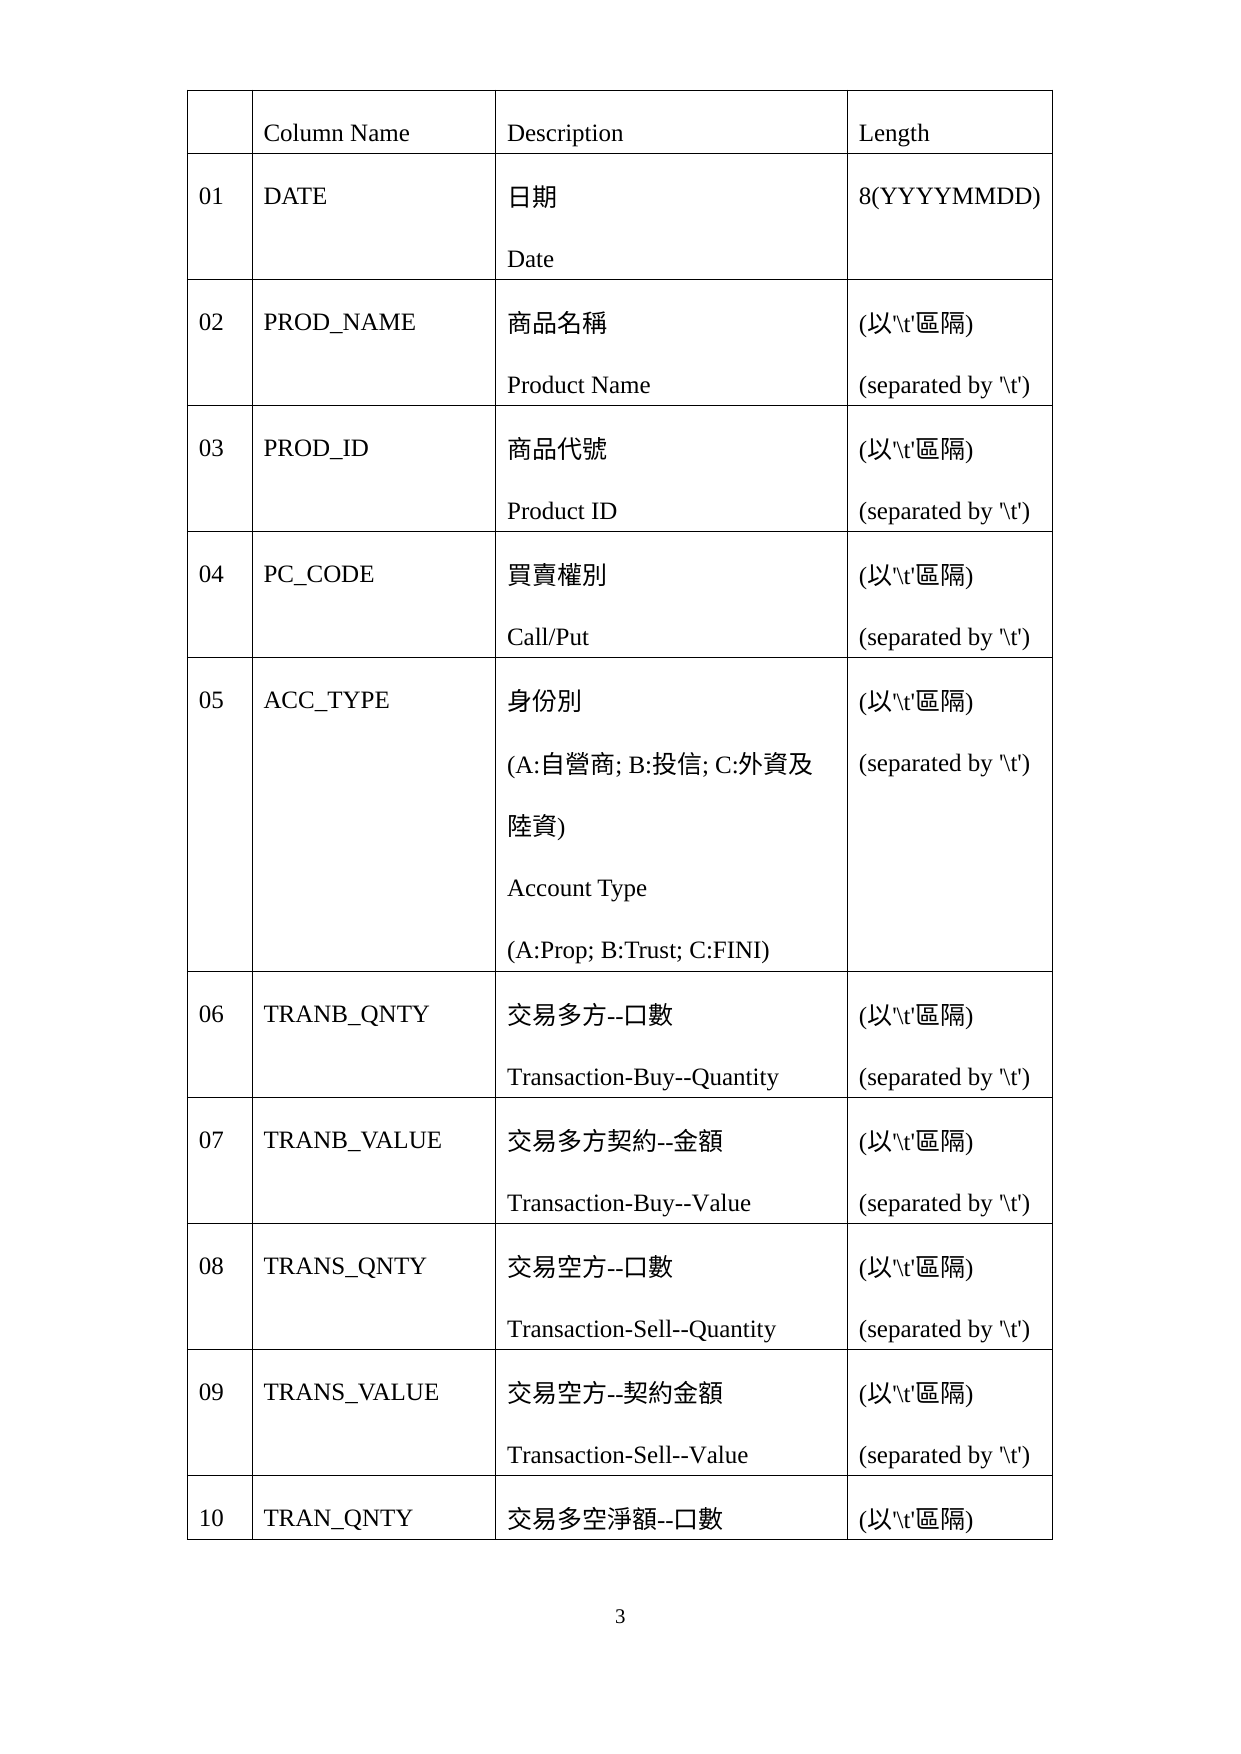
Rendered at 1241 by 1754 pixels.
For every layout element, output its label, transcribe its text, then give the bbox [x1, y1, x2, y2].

table_cell 02 [188, 280, 252, 405]
table_cell (以'\t'區隔) (separated by '\t') [848, 406, 1052, 531]
table_cell (以'\t'區隔) (separated by '\t') [848, 972, 1052, 1097]
table_cell (以'\t'區隔) (separated by '\t') [848, 658, 1052, 971]
table_cell 03 [188, 406, 252, 531]
table_cell 08 [188, 1224, 252, 1349]
table_cell 04 [188, 532, 252, 657]
table_header Description [496, 91, 847, 153]
table_cell 07 [188, 1098, 252, 1223]
table_cell 身份別 (A:自營商; B:投信; C:外資及陸資) Account Type (A:Prop; B:Trust; C:FINI) [496, 658, 847, 971]
table_cell (以'\t'區隔) (separated by '\t') [848, 1098, 1052, 1223]
table_cell 10 [188, 1476, 252, 1538]
table_cell 交易空方--口數 Transaction-Sell--Quantity [496, 1224, 847, 1349]
table_cell 01 [188, 154, 252, 279]
table_header [188, 91, 252, 153]
table_cell TRANB_VALUE [253, 1098, 495, 1223]
table_cell 買賣權別 Call/Put [496, 532, 847, 657]
table_cell (以'\t'區隔) [848, 1476, 1052, 1538]
table_header Column Name [253, 91, 495, 153]
table_cell TRANS_QNTY [253, 1224, 495, 1349]
table_cell (以'\t'區隔) (separated by '\t') [848, 1350, 1052, 1475]
table_cell 交易多空淨額--口數 [496, 1476, 847, 1538]
table_cell DATE [253, 154, 495, 279]
table_cell (以'\t'區隔) (separated by '\t') [848, 1224, 1052, 1349]
table_cell (以'\t'區隔) (separated by '\t') [848, 532, 1052, 657]
table_cell 交易空方--契約金額 Transaction-Sell--Value [496, 1350, 847, 1475]
table_cell TRAN_QNTY [253, 1476, 495, 1538]
table_cell 05 [188, 658, 252, 971]
table_cell PROD_ID [253, 406, 495, 531]
table_header Length [848, 91, 1052, 153]
table_cell 06 [188, 972, 252, 1097]
table_cell 8(YYYYMMDD) [848, 154, 1052, 279]
table_cell TRANS_VALUE [253, 1350, 495, 1475]
table_cell 日期 Date [496, 154, 847, 279]
table_cell (以'\t'區隔) (separated by '\t') [848, 280, 1052, 405]
table_cell PC_CODE [253, 532, 495, 657]
table_cell ACC_TYPE [253, 658, 495, 971]
table_cell 09 [188, 1350, 252, 1475]
table_cell TRANB_QNTY [253, 972, 495, 1097]
table_cell 交易多方--口數 Transaction-Buy--Quantity [496, 972, 847, 1097]
table_cell 商品代號 Product ID [496, 406, 847, 531]
table_cell 商品名稱 Product Name [496, 280, 847, 405]
table_cell 交易多方契約--金額 Transaction-Buy--Value [496, 1098, 847, 1223]
table_cell PROD_NAME [253, 280, 495, 405]
